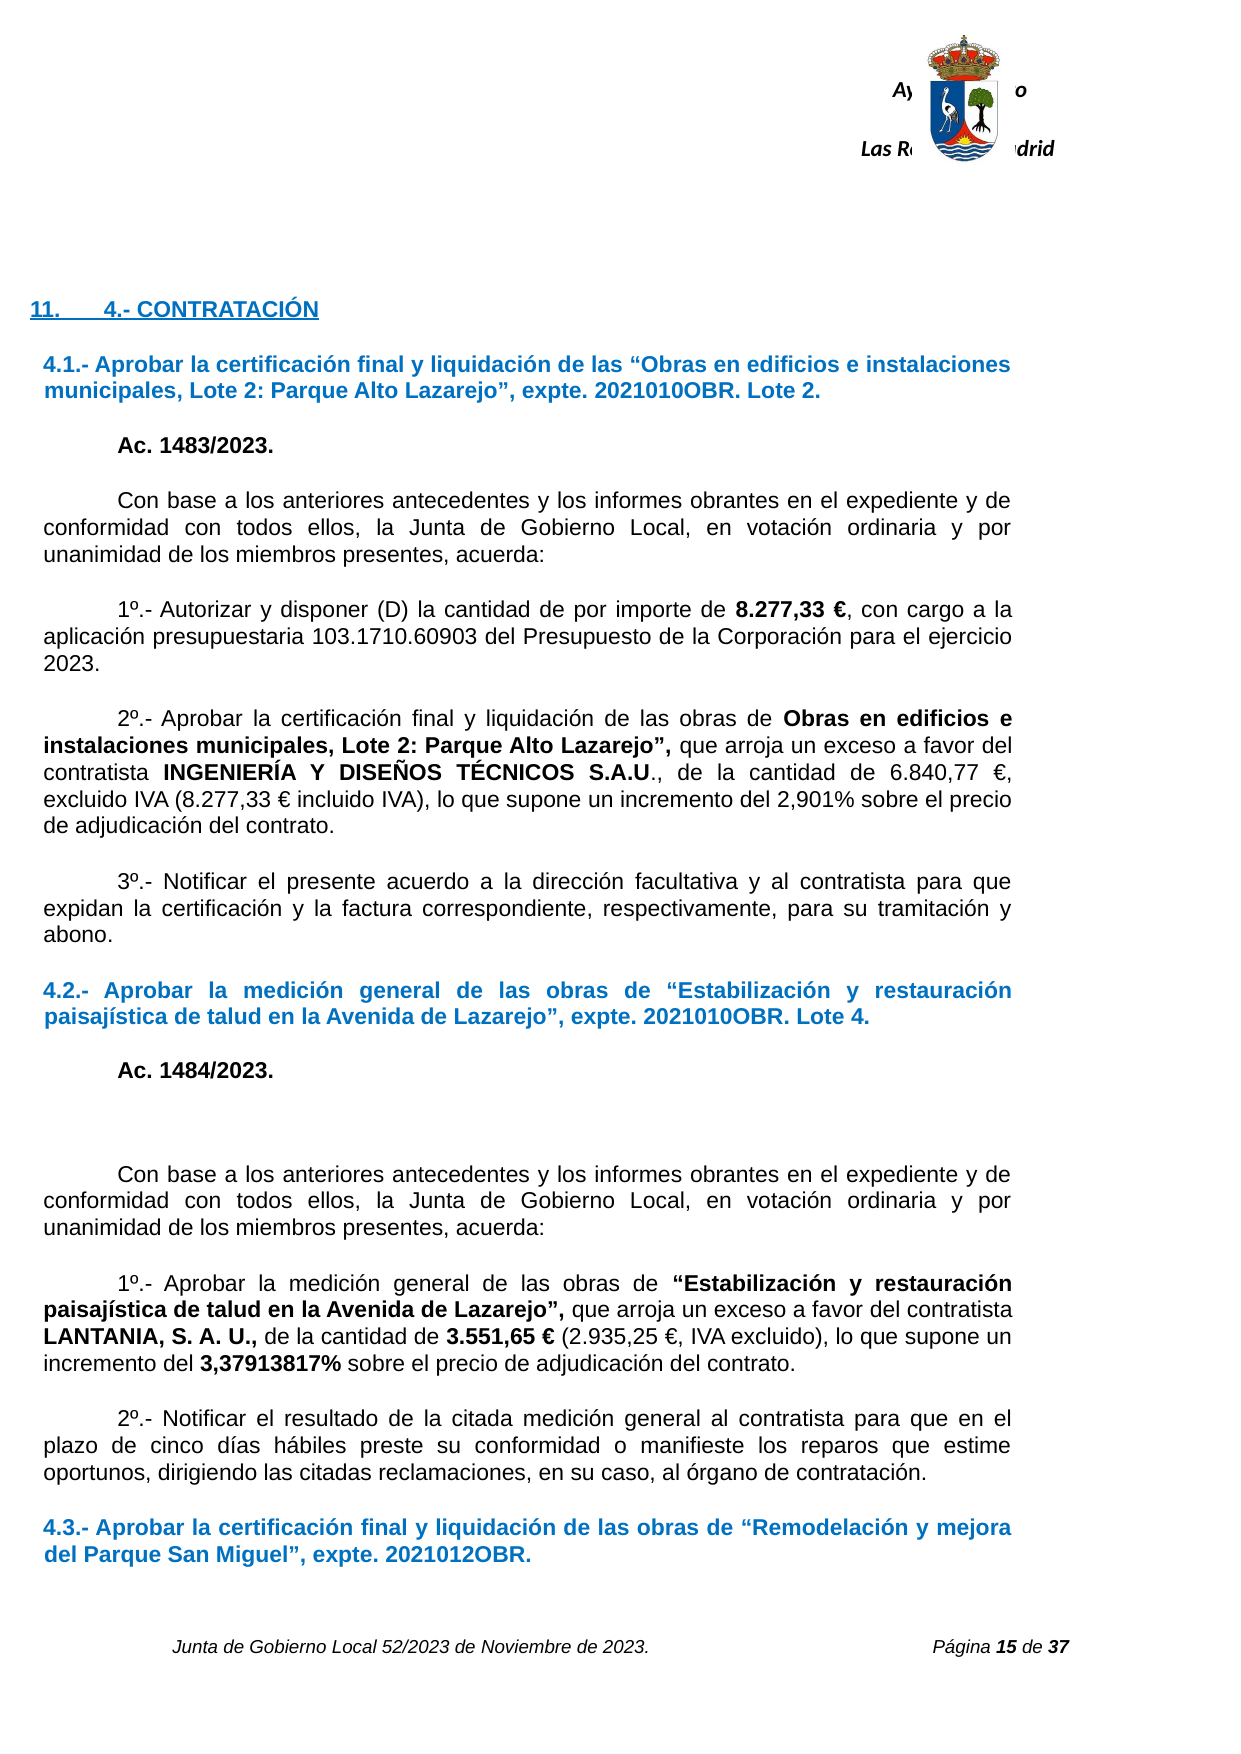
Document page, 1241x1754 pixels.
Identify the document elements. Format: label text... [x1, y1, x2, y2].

text 4.1.- Aprobar la certificación final y liquidación de las “Obras en edificios e instalaciones municipales, Lote 2: Parque Alto Lazarejo”, expte. 2021010OBR. Lote 2. [43, 351, 1013, 404]
text 1º.- Aprobar la medición general de las obras de “Estabilización y restauración paisajística de talud en la Avenida de Lazarejo”, que arroja un exceso a favor del contratista LANTANIA, S. A. U., de la cantidad de 3.551,65 € (2.935,25 €, IVA excluido), lo que supone un incremento del 3,37913817% sobre el precio de adjudicación del contrato. [43, 1269, 1012, 1376]
text 4.2.- Aprobar la medición general de las obras de “Estabilización y restauración paisajística de talud en la Avenida de Lazarejo”, expte. 2021010OBR. Lote 4. [43, 977, 1013, 1029]
subtitle 4.- CONTRATACIÓN [30, 296, 1048, 322]
text 1º.- Autorizar y disponer (D) la cantidad de por importe de 8.277,33 €, con cargo a la aplicación presupuestaria 103.1710.60903 del Presupuesto de la Corporación para el ejercicio 2023. [43, 596, 1012, 676]
text Ac. 1483/2023. [43, 432, 1012, 458]
text Ac. 1484/2023. [43, 1057, 1012, 1084]
text Con base a los anteriores antecedentes y los informes obrantes en el expediente y de conformidad con todos ellos, la Junta de Gobierno Local, en votación ordinaria y por unanimidad de los miembros presentes, acuerda: [43, 487, 1012, 567]
text Con base a los anteriores antecedentes y los informes obrantes en el expediente y de conformidad con todos ellos, la Junta de Gobierno Local, en votación ordinaria y por unanimidad de los miembros presentes, acuerda: [43, 1161, 1012, 1241]
text 2º.- Aprobar la certificación final y liquidación de las obras de Obras en edificios e instalaciones municipales, Lote 2: Parque Alto Lazarejo”, que arroja un exceso a favor del contratista INGENIERÍA Y DISEÑOS TÉCNICOS S.A.U., de la cantidad de 6.840,77 €, excluido IVA (8.277,33 € incluido IVA), lo que supone un incremento del 2,901% sobre el precio de adjudicación del contrato. [43, 705, 1012, 839]
text 3º.- Notificar el presente acuerdo a la dirección facultativa y al contratista para que expidan la certificación y la factura correspondiente, respectivamente, para su tramitación y abono. [43, 868, 1012, 948]
text 4.3.- Aprobar la certificación final y liquidación de las obras de “Remodelación y mejora del Parque San Miguel”, expte. 2021012OBR. [43, 1514, 1013, 1567]
text 2º.- Notificar el resultado de la citada medición general al contratista para que en el plazo de cinco días hábiles preste su conformidad o manifieste los reparos que estime oportunos, dirigiendo las citadas reclamaciones, en su caso, al órgano de contratación. [43, 1405, 1012, 1485]
